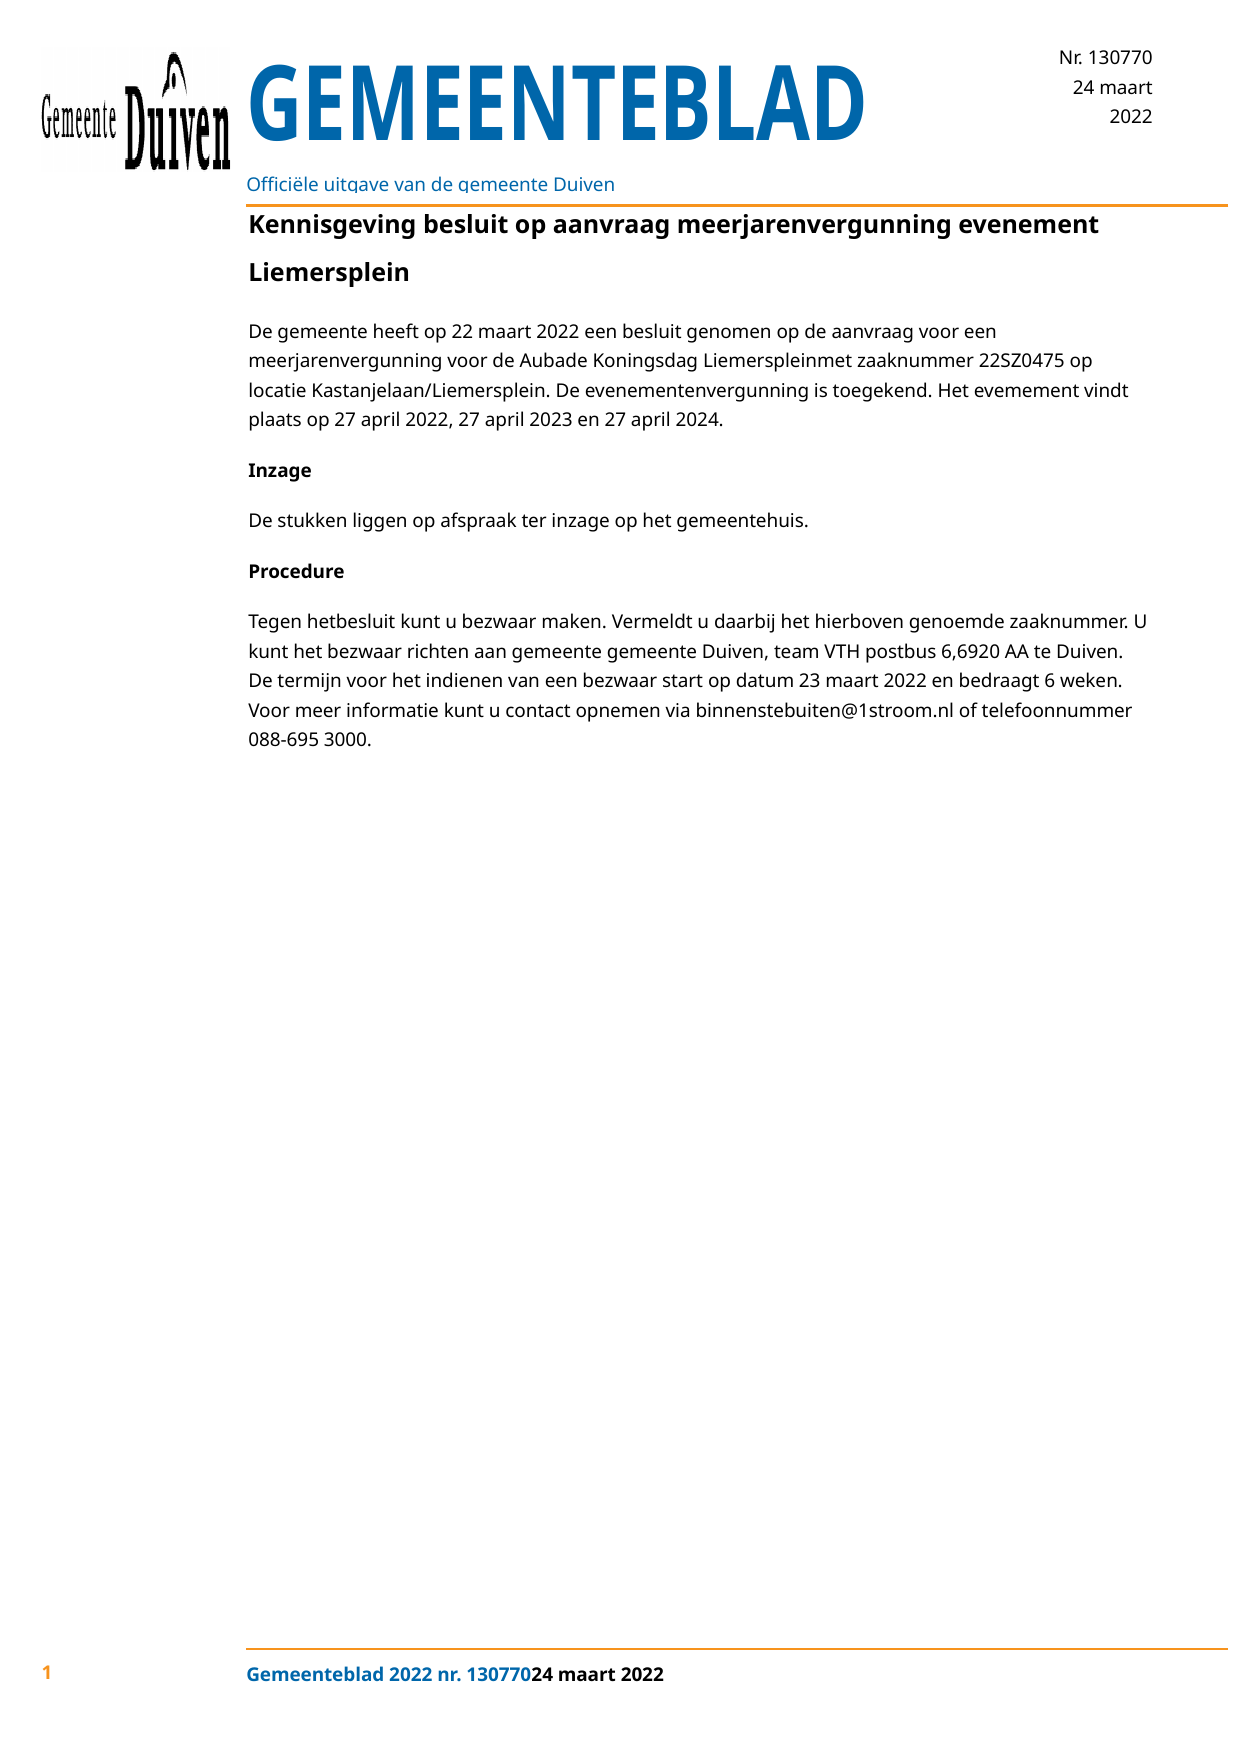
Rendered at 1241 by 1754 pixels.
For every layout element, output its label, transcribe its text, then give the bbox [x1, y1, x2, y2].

text Kennisgeving besluit op aanvraag meerjarenvergunning evenement Liemersplein [248, 207, 1152, 288]
text Inzage [248, 457, 1152, 483]
text De gemeente heeft op 22 maart 2022 een besluit genomen op de aanvraag voor een meerjarenvergunning voor de Aubade Koningsdag Liemerspleinmet zaaknummer 22SZ0475 op locatie Kastanjelaan/Liemersplein. De evenementenvergunning is toegekend. Het evemement vindt plaats op 27 april 2022, 27 april 2023 en 27 april 2024. [248, 318, 1152, 432]
text Procedure [248, 558, 1152, 584]
text De stukken liggen op afspraak ter inzage op het gemeentehuis. [248, 507, 1152, 533]
text Tegen hetbesluit kunt u bezwaar maken. Vermeldt u daarbij het hierboven genoemde zaaknummer. U kunt het bezwaar richten aan gemeente gemeente Duiven, team VTH postbus 6,6920 AA te Duiven. De termijn voor het indienen van een bezwaar start op datum 23 maart 2022 en bedraagt 6 weken. Voor meer informatie kunt u contact opnemen via binnenstebuiten@1stroom.nl of telefoonnummer 088-695 3000. [248, 608, 1152, 752]
picture [41, 47, 231, 172]
